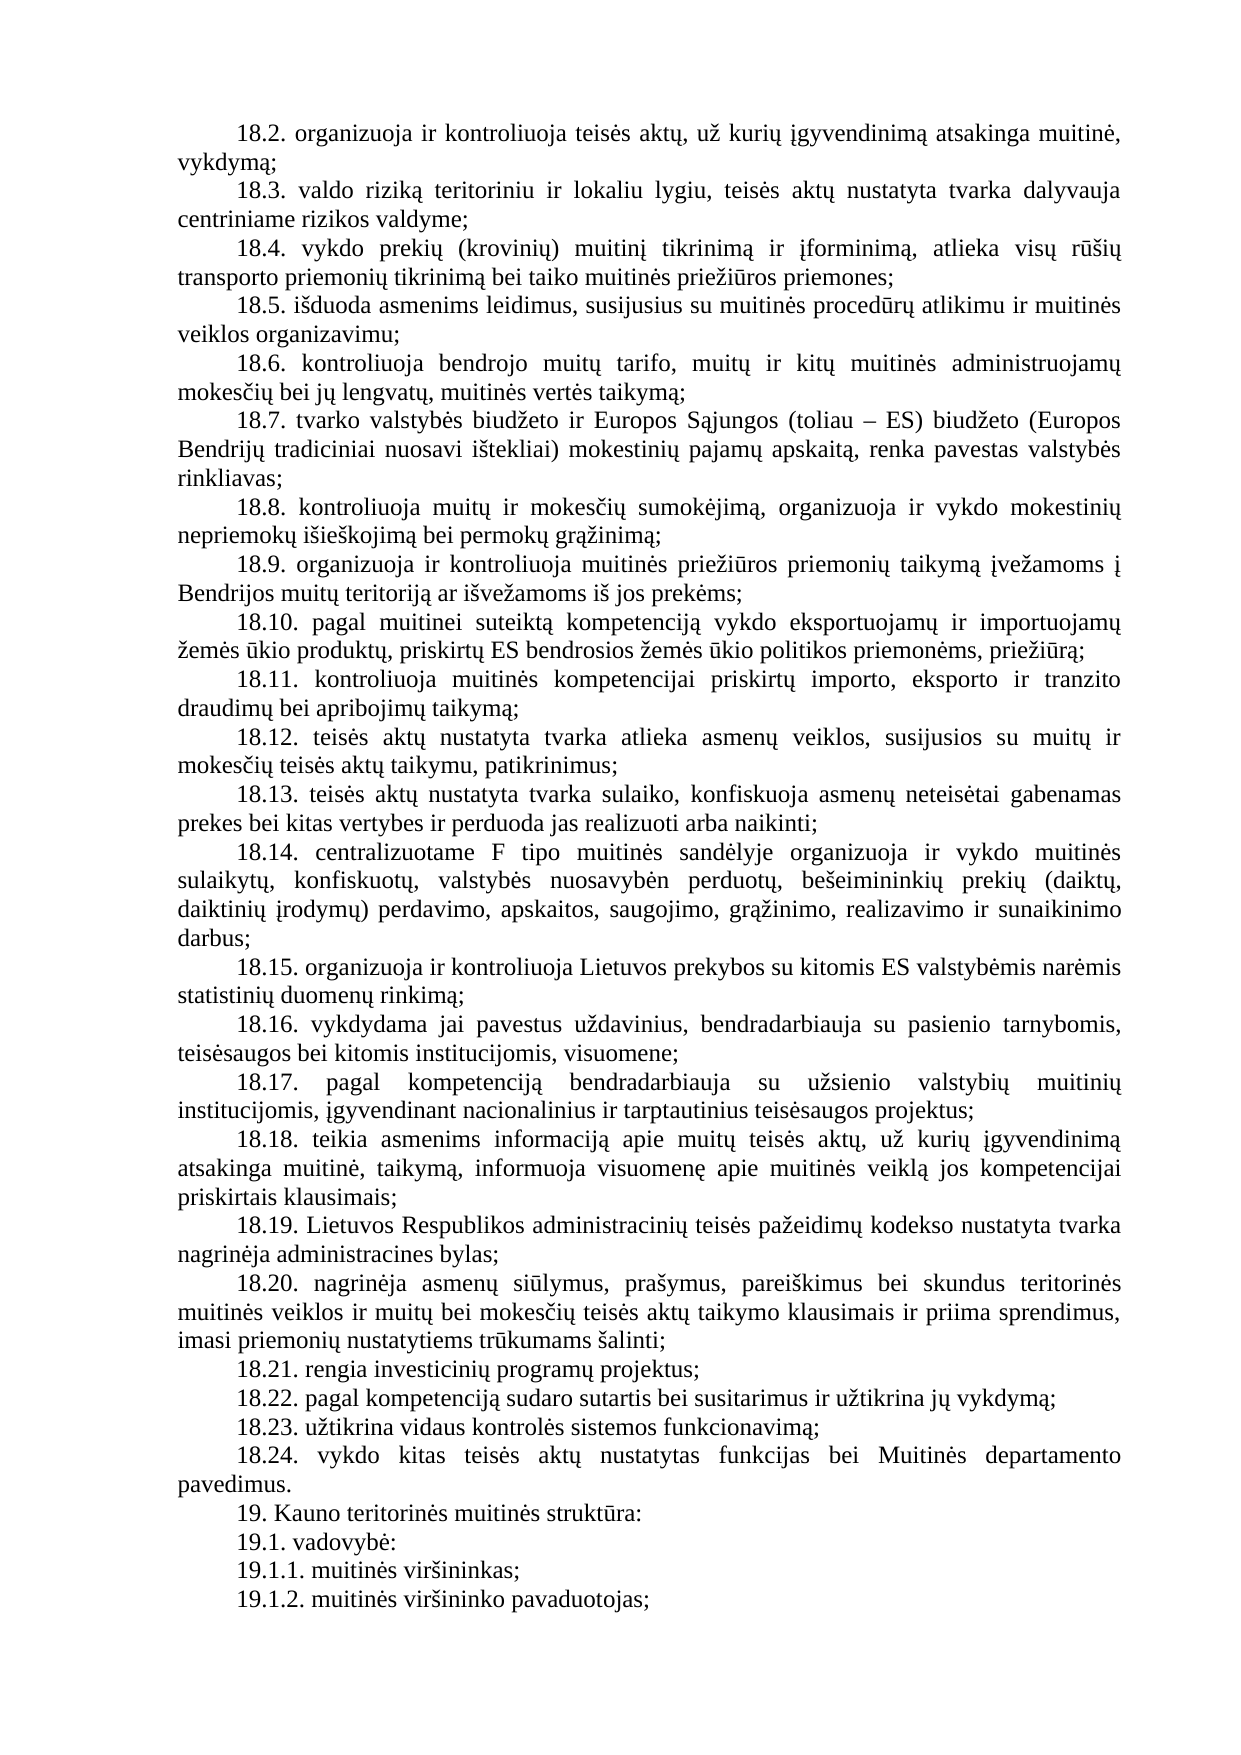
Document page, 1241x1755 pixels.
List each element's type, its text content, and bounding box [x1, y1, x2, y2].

text 18.14. centralizuotame F tipo muitinės sandėlyje organizuoja ir vykdo muitinės sulaikytų, konfiskuotų, valstybės nuosavybėn perduotų, bešeimininkių prekių (daiktų, daiktinių įrodymų) perdavimo, apskaitos, saugojimo, grąžinimo, realizavimo ir sunaikinimo darbus; [177, 837, 1122, 952]
text 18.23. užtikrina vidaus kontrolės sistemos funkcionavimą; [177, 1412, 1122, 1441]
text 18.21. rengia investicinių programų projektus; [177, 1354, 1122, 1383]
text 18.10. pagal muitinei suteiktą kompetenciją vykdo eksportuojamų ir importuojamų žemės ūkio produktų, priskirtų ES bendrosios žemės ūkio politikos priemonėms, priežiūrą; [177, 607, 1122, 664]
text 18.8. kontroliuoja muitų ir mokesčių sumokėjimą, organizuoja ir vykdo mokestinių nepriemokų išieškojimą bei permokų grąžinimą; [177, 492, 1122, 549]
text 19.1.1. muitinės viršininkas; [177, 1556, 1122, 1584]
text 18.24. vykdo kitas teisės aktų nustatytas funkcijas bei Muitinės departamento pavedimus. [177, 1441, 1122, 1498]
text 19.1. vadovybė: [177, 1527, 1122, 1556]
text 18.17. pagal kompetenciją bendradarbiauja su užsienio valstybių muitinių institucijomis, įgyvendinant nacionalinius ir tarptautinius teisėsaugos projektus; [177, 1067, 1122, 1124]
text 18.5. išduoda asmenims leidimus, susijusius su muitinės procedūrų atlikimu ir muitinės veiklos organizavimu; [177, 291, 1122, 348]
text 18.15. organizuoja ir kontroliuoja Lietuvos prekybos su kitomis ES valstybėmis narėmis statistinių duomenų rinkimą; [177, 952, 1122, 1009]
text 18.2. organizuoja ir kontroliuoja teisės aktų, už kurių įgyvendinimą atsakinga muitinė, vykdymą; [177, 118, 1122, 176]
text 18.3. valdo riziką teritoriniu ir lokaliu lygiu, teisės aktų nustatyta tvarka dalyvauja centriniame rizikos valdyme; [177, 176, 1122, 233]
text 18.20. nagrinėja asmenų siūlymus, prašymus, pareiškimus bei skundus teritorinės muitinės veiklos ir muitų bei mokesčių teisės aktų taikymo klausimais ir priima sprendimus, imasi priemonių nustatytiems trūkumams šalinti; [177, 1268, 1122, 1354]
text 18.4. vykdo prekių (krovinių) muitinį tikrinimą ir įforminimą, atlieka visų rūšių transporto priemonių tikrinimą bei taiko muitinės priežiūros priemones; [177, 233, 1122, 291]
text 19. Kauno teritorinės muitinės struktūra: [177, 1498, 1122, 1527]
text 18.16. vykdydama jai pavestus uždavinius, bendradarbiauja su pasienio tarnybomis, teisėsaugos bei kitomis institucijomis, visuomene; [177, 1009, 1122, 1067]
text 18.18. teikia asmenims informaciją apie muitų teisės aktų, už kurių įgyvendinimą atsakinga muitinė, taikymą, informuoja visuomenę apie muitinės veiklą jos kompetencijai priskirtais klausimais; [177, 1124, 1122, 1211]
text 18.22. pagal kompetenciją sudaro sutartis bei susitarimus ir užtikrina jų vykdymą; [177, 1383, 1122, 1412]
text 18.6. kontroliuoja bendrojo muitų tarifo, muitų ir kitų muitinės administruojamų mokesčių bei jų lengvatų, muitinės vertės taikymą; [177, 348, 1122, 406]
text 18.7. tvarko valstybės biudžeto ir Europos Sąjungos (toliau – ES) biudžeto (Europos Bendrijų tradiciniai nuosavi ištekliai) mokestinių pajamų apskaitą, renka pavestas valstybės rinkliavas; [177, 406, 1122, 492]
text 18.12. teisės aktų nustatyta tvarka atlieka asmenų veiklos, susijusios su muitų ir mokesčių teisės aktų taikymu, patikrinimus; [177, 722, 1122, 779]
text 18.9. organizuoja ir kontroliuoja muitinės priežiūros priemonių taikymą įvežamoms į Bendrijos muitų teritoriją ar išvežamoms iš jos prekėms; [177, 549, 1122, 607]
text 18.13. teisės aktų nustatyta tvarka sulaiko, konfiskuoja asmenų neteisėtai gabenamas prekes bei kitas vertybes ir perduoda jas realizuoti arba naikinti; [177, 779, 1122, 837]
text 18.19. Lietuvos Respublikos administracinių teisės pažeidimų kodekso nustatyta tvarka nagrinėja administracines bylas; [177, 1211, 1122, 1268]
text 19.1.2. muitinės viršininko pavaduotojas; [177, 1584, 1122, 1613]
text 18.11. kontroliuoja muitinės kompetencijai priskirtų importo, eksporto ir tranzito draudimų bei apribojimų taikymą; [177, 664, 1122, 722]
